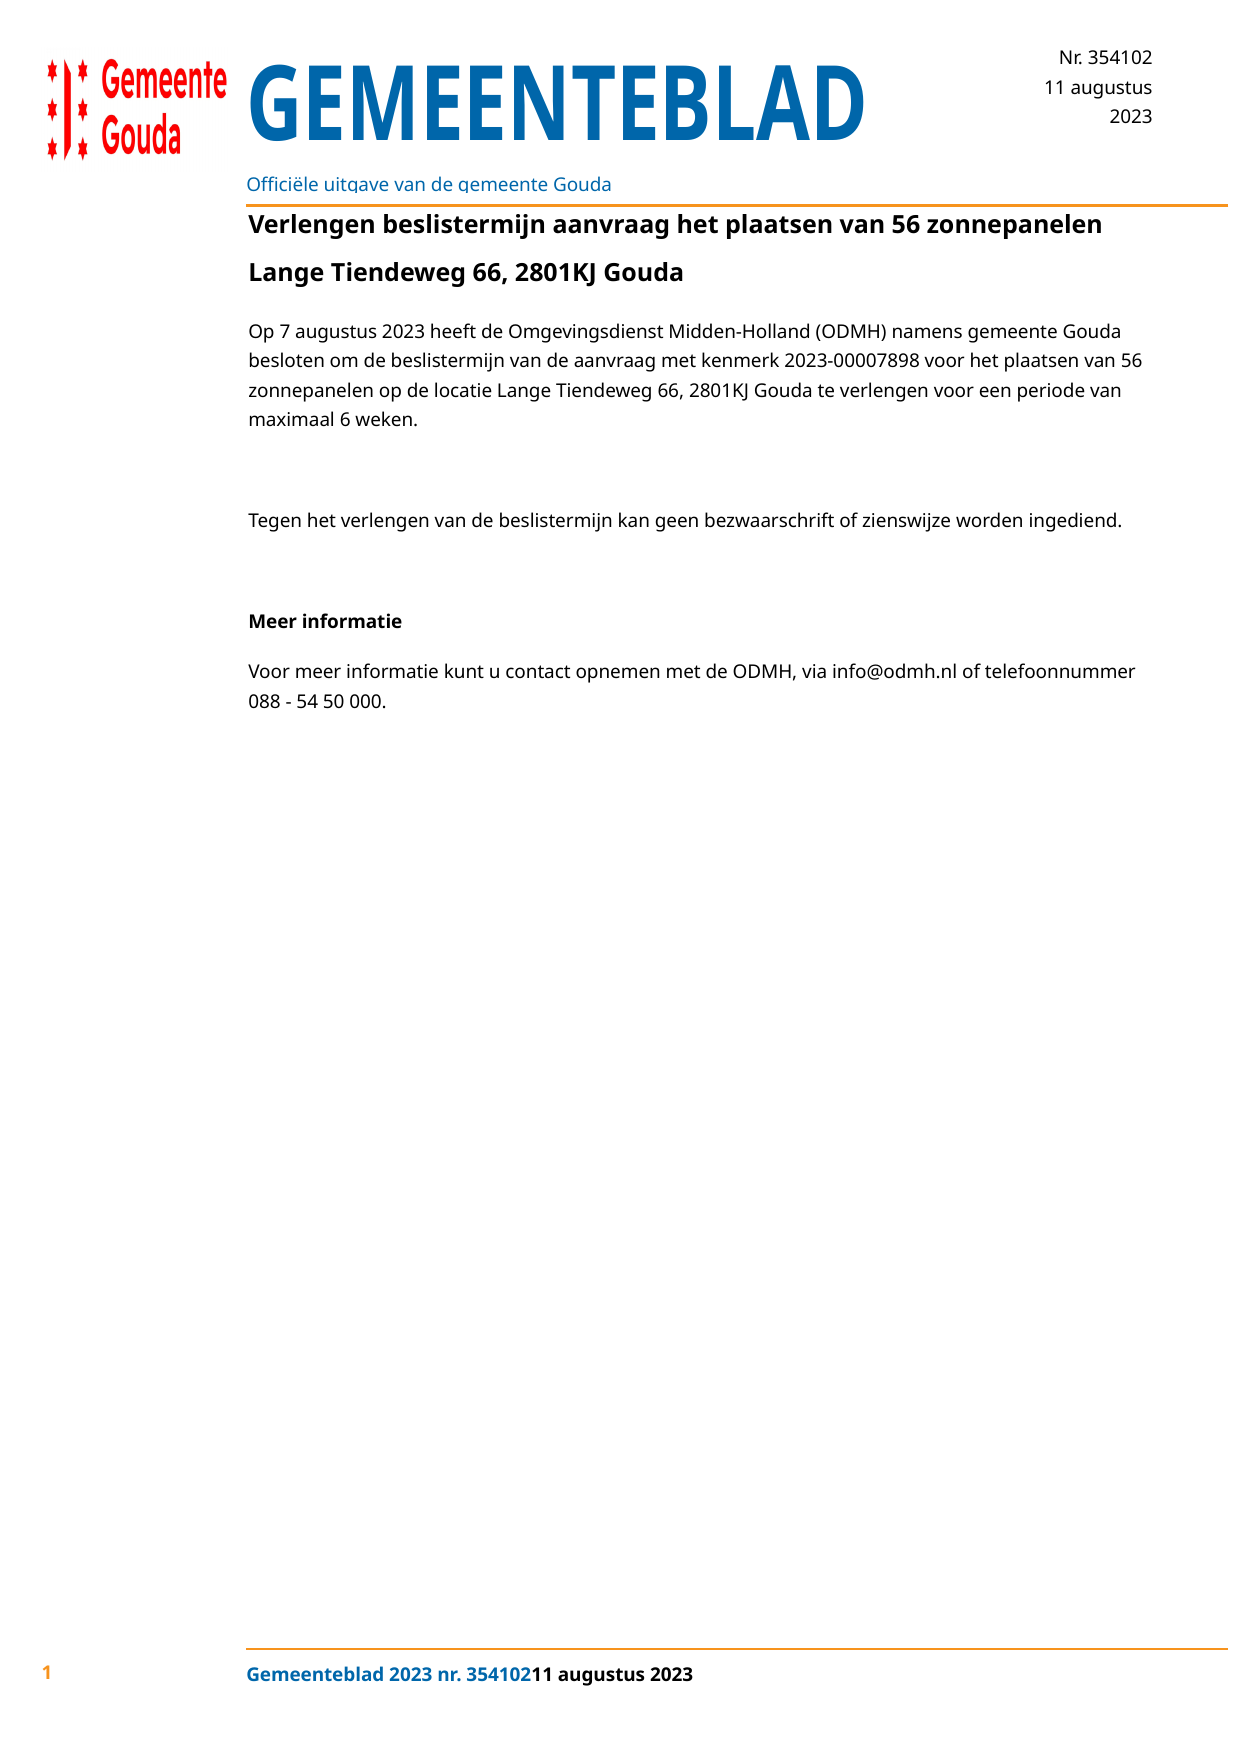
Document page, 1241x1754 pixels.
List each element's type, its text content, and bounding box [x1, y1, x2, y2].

picture [41, 47, 231, 172]
text Tegen het verlengen van de beslistermijn kan geen bezwaarschrift of zienswijze worden ingediend. [248, 507, 1152, 533]
text Meer informatie [248, 608, 1152, 634]
text Op 7 augustus 2023 heeft de Omgevingsdienst Midden-Holland (ODMH) namens gemeente Gouda besloten om de beslistermijn van de aanvraag met kenmerk 2023-00007898 voor het plaatsen van 56 zonnepanelen op de locatie Lange Tiendeweg 66, 2801KJ Gouda te verlengen voor een periode van maximaal 6 weken. [248, 318, 1152, 432]
text Voor meer informatie kunt u contact opnemen met de ODMH, via info@odmh.nl of telefoonnummer 088 - 54 50 000. [248, 659, 1152, 714]
text Verlengen beslistermijn aanvraag het plaatsen van 56 zonnepanelen Lange Tiendeweg 66, 2801KJ Gouda [248, 207, 1152, 288]
